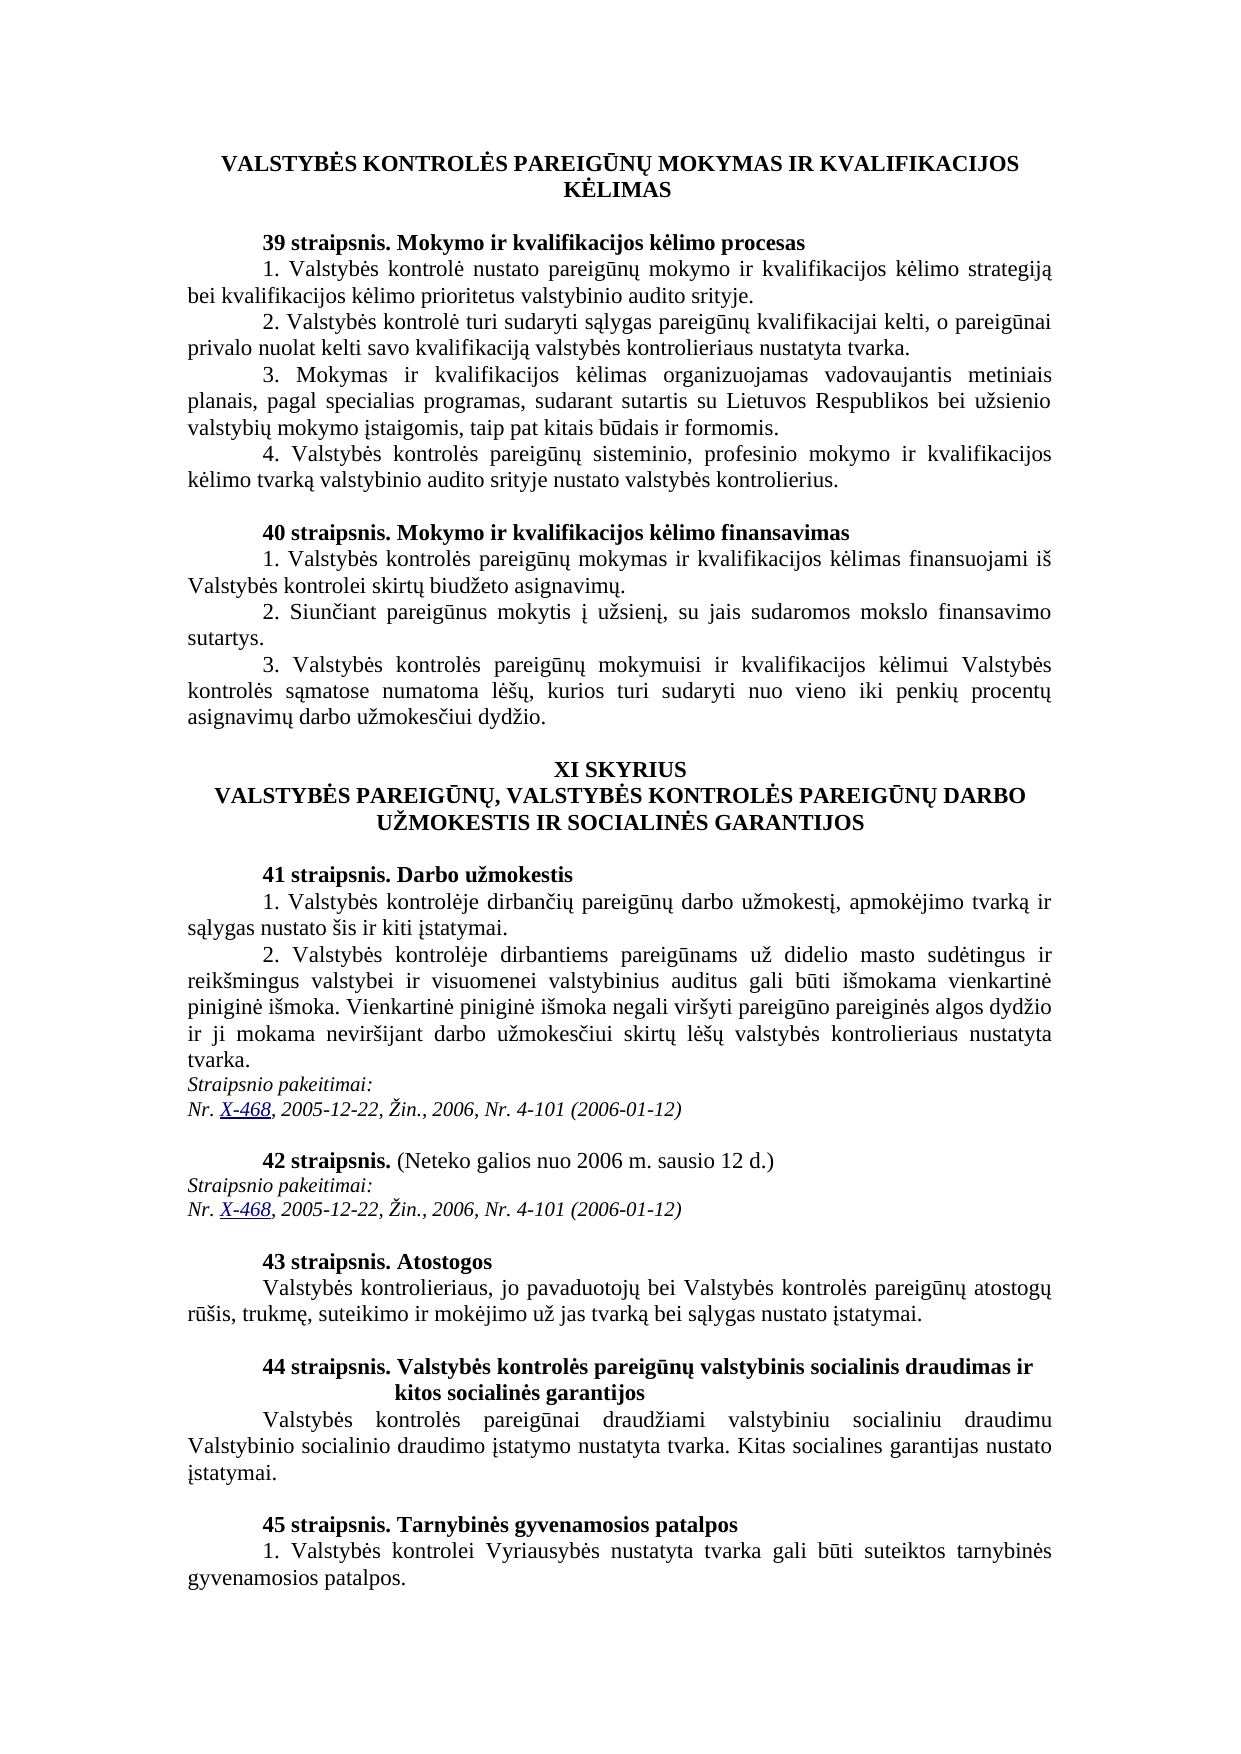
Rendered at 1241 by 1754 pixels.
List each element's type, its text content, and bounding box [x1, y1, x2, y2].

text 45 straipsnis. Tarnybinės gyvenamosios patalpos [187, 1511, 1053, 1538]
text 44 straipsnis. Valstybės kontrolės pareigūnų valstybinis socialinis draudimas ir [262, 1353, 1053, 1379]
text Valstybės kontrolės pareigūnai draudžiami valstybiniu socialiniu draudimu Valstybinio socialinio draudimo įstatymo nustatyta tvarka. Kitas socialines garantijas nustato įstatymai. [187, 1406, 1053, 1485]
text 43 straipsnis. Atostogos [187, 1248, 1053, 1274]
text 39 straipsnis. Mokymo ir kvalifikacijos kėlimo procesas [187, 229, 1053, 255]
text 3. Valstybės kontrolės pareigūnų mokymuisi ir kvalifikacijos kėlimui Valstybės kontrolės sąmatose numatoma lėšų, kurios turi sudaryti nuo vieno iki penkių procentų asignavimų darbo užmokesčiui dydžio. [187, 651, 1053, 730]
text 1. Valstybės kontrolė nustato pareigūnų mokymo ir kvalifikacijos kėlimo strategiją bei kvalifikacijos kėlimo prioritetus valstybinio audito srityje. [187, 255, 1053, 308]
text 1. Valstybės kontrolės pareigūnų mokymas ir kvalifikacijos kėlimas finansuojami iš Valstybės kontrolei skirtų biudžeto asignavimų. [187, 545, 1053, 598]
text 4. Valstybės kontrolės pareigūnų sisteminio, profesinio mokymo ir kvalifikacijos kėlimo tvarką valstybinio audito srityje nustato valstybės kontrolierius. [187, 440, 1053, 493]
text Straipsnio pakeitimai: [187, 1072, 1053, 1096]
text 2. Siunčiant pareigūnus mokytis į užsienį, su jais sudaromos mokslo finansavimo sutartys. [187, 598, 1053, 651]
text Straipsnio pakeitimai: [187, 1173, 1053, 1197]
subtitle XI SKYRIUS [187, 756, 1053, 782]
text Valstybės kontrolieriaus, jo pavaduotojų bei Valstybės kontrolės pareigūnų atostogų rūšis, trukmę, suteikimo ir mokėjimo už jas tvarką bei sąlygas nustato įstatymai. [187, 1274, 1053, 1327]
text 1. Valstybės kontrolėje dirbančių pareigūnų darbo užmokestį, apmokėjimo tvarką ir sąlygas nustato šis ir kiti įstatymai. [187, 888, 1053, 941]
text 41 straipsnis. Darbo užmokestis [187, 862, 1053, 888]
text 3. Mokymas ir kvalifikacijos kėlimas organizuojamas vadovaujantis metiniais planais, pagal specialias programas, sudarant sutartis su Lietuvos Respublikos bei užsienio valstybių mokymo įstaigomis, taip pat kitais būdais ir formomis. [187, 361, 1053, 440]
text Nr. X-468, 2005-12-22, Žin., 2006, Nr. 4-101 (2006-01-12) [187, 1197, 1053, 1221]
text VALSTYBĖS KONTROLĖS PAREIGŪNŲ MOKYMAS IR KVALIFIKACIJOS KĖLIMAS [187, 150, 1053, 203]
text VALSTYBĖS PAREIGŪNŲ, VALSTYBĖS KONTROLĖS PAREIGŪNŲ DARBO UŽMOKESTIS IR SOCIALINĖS GARANTIJOS [187, 782, 1053, 835]
text Nr. X-468, 2005-12-22, Žin., 2006, Nr. 4-101 (2006-01-12) [187, 1096, 1053, 1121]
text kitos socialinės garantijos [394, 1379, 1053, 1406]
text 40 straipsnis. Mokymo ir kvalifikacijos kėlimo finansavimas [187, 519, 1053, 545]
text 1. Valstybės kontrolei Vyriausybės nustatyta tvarka gali būti suteiktos tarnybinės gyvenamosios patalpos. [187, 1538, 1053, 1590]
text 2. Valstybės kontrolė turi sudaryti sąlygas pareigūnų kvalifikacijai kelti, o pareigūnai privalo nuolat kelti savo kvalifikaciją valstybės kontrolieriaus nustatyta tvarka. [187, 308, 1053, 361]
text 2. Valstybės kontrolėje dirbantiems pareigūnams už didelio masto sudėtingus ir reikšmingus valstybei ir visuomenei valstybinius auditus gali būti išmokama vienkartinė piniginė išmoka. Vienkartinė piniginė išmoka negali viršyti pareigūno pareiginės algos dydžio ir ji mokama neviršijant darbo užmokesčiui skirtų lėšų valstybės kontrolieriaus nustatyta tvarka. [187, 941, 1053, 1072]
text 42 straipsnis. (Neteko galios nuo 2006 m. sausio 12 d.) [187, 1147, 1053, 1173]
